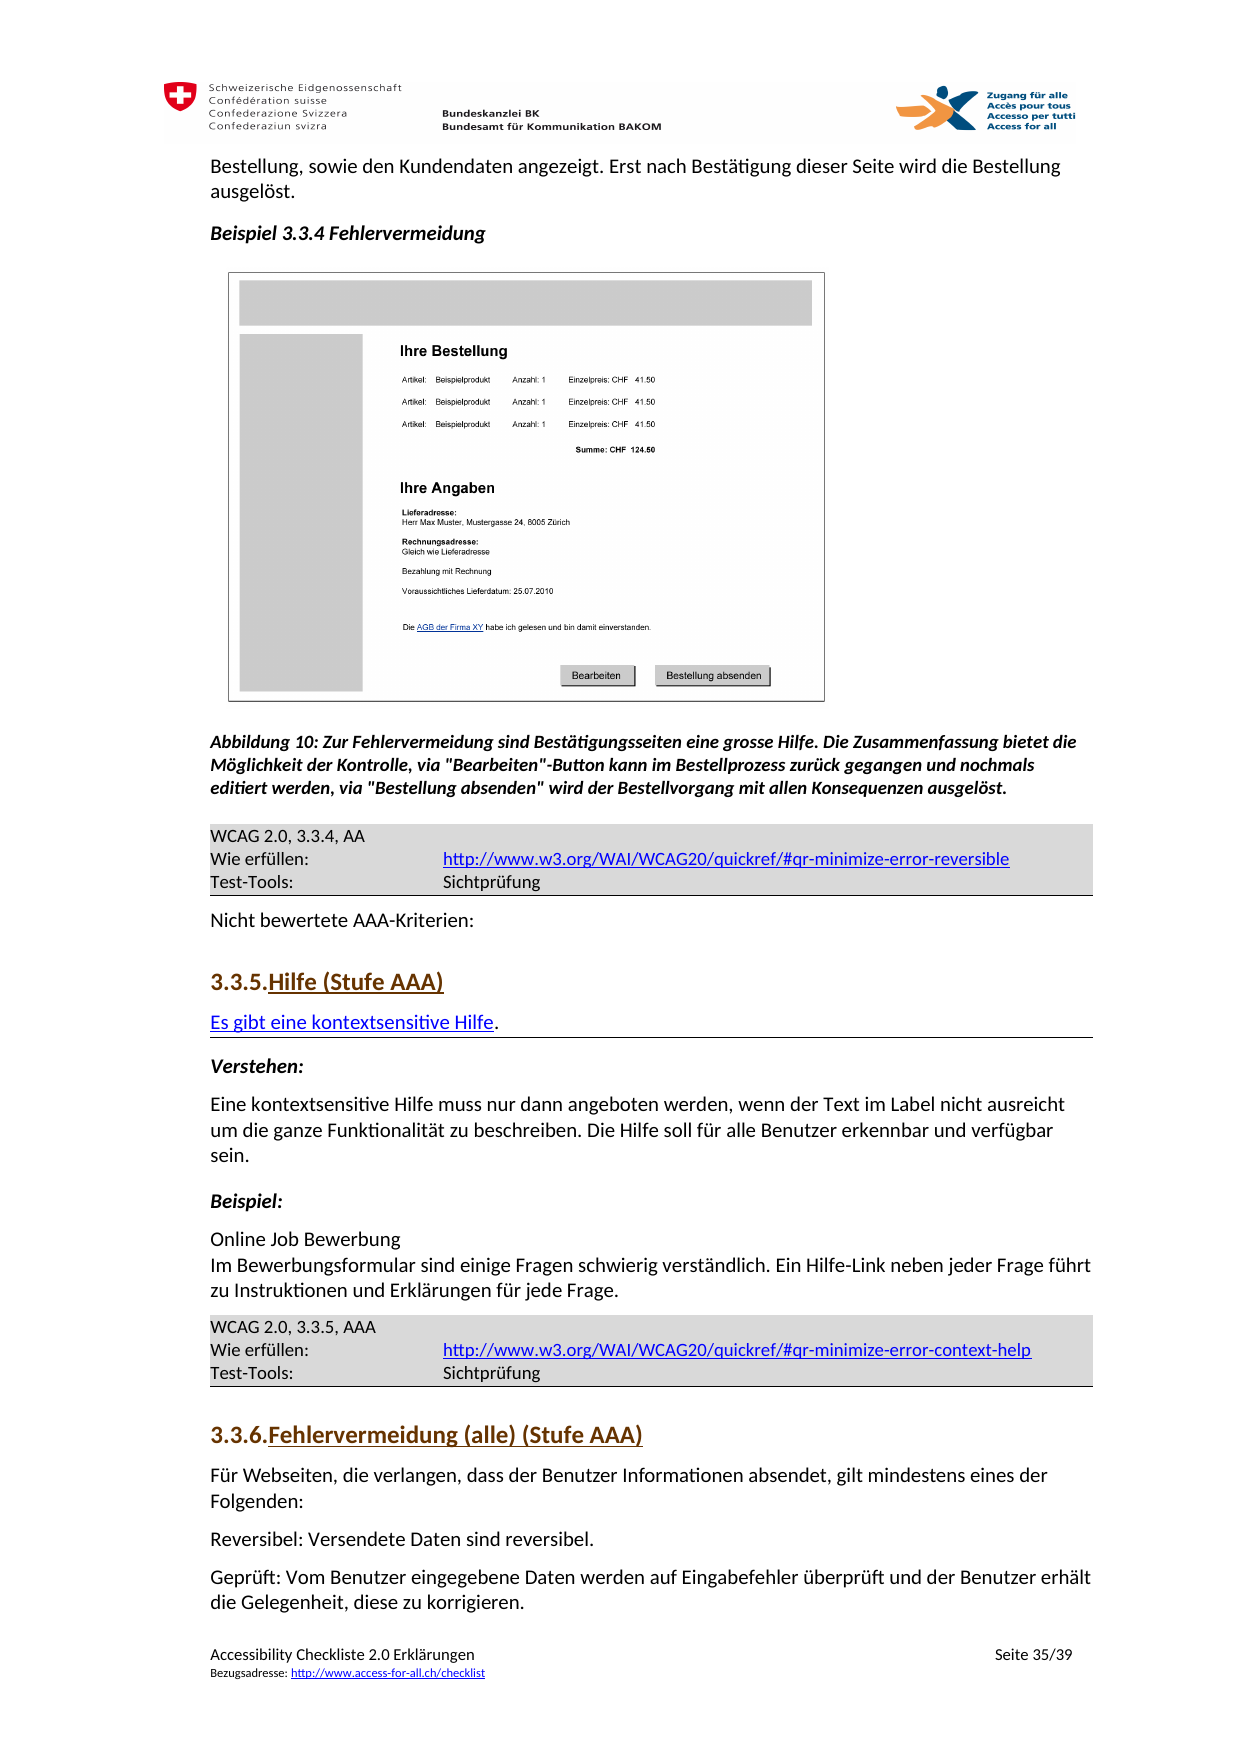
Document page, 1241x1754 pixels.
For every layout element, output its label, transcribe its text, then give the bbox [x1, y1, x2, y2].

text WCAG 2.0, 3.3.5, AAA [210, 1315, 1093, 1338]
text Eine kontextsensitive Hilfe muss nur dann angeboten werden, wenn der Text im Label nicht ausreicht um die ganze Funktionalität zu beschreiben. Die Hilfe soll für alle Benutzer erkennbar und verfügbar sein. [210, 1092, 1093, 1168]
text Abbildung 10: Zur Fehlervermeidung sind Bestätigungsseiten eine grosse Hilfe. Die Zusammenfassung bietet die Möglichkeit der Kontrolle, via "Bearbeiten"-Button kann im Bestellprozess zurück gegangen und nochmals editiert werden, via "Bestellung absenden" wird der Bestellvorgang mit allen Konsequenzen ausgelöst. [210, 730, 1093, 799]
text Es gibt eine kontextsensitive Hilfe. [210, 1009, 1093, 1037]
text Wie erfüllen: http://www.w3.org/WAI/WCAG20/quickref/#qr-minimize-error-context-help [210, 1338, 1093, 1361]
subtitle Beispiel 3.3.4 Fehlervermeidung [210, 220, 1093, 246]
text Nicht bewertete AAA-Kriterien: [210, 908, 1093, 933]
text Test-Tools: Sichtprüfung [210, 870, 1093, 895]
text Online Job Bewerbung Im Bewerbungsformular sind einige Fragen schwierig verständlich. Ein Hilfe-Link neben jeder Frage führt zu Instruktionen und Erklärungen für jede Frage. [210, 1227, 1093, 1303]
picture [164, 82, 1076, 144]
text WCAG 2.0, 3.3.4, AA [210, 824, 1093, 847]
text Für Webseiten, die verlangen, dass der Benutzer Informationen absendet, gilt mindestens eines der Folgenden: [210, 1463, 1093, 1513]
subtitle Verstehen: [210, 1054, 1093, 1079]
text Reversibel: Versendete Daten sind reversibel. [210, 1526, 1093, 1551]
text Bestellung, sowie den Kundendaten angezeigt. Erst nach Bestätigung dieser Seite wird die Bestellung ausgelöst. [210, 153, 1093, 204]
subtitle Fehlervermeidung (alle) (Stufe AAA) [210, 1419, 1093, 1450]
subtitle Beispiel: [210, 1189, 1093, 1214]
text Geprüft: Vom Benutzer eingegebene Daten werden auf Eingabefehler überprüft und der Benutzer erhält die Gelegenheit, diese zu korrigieren. [210, 1564, 1093, 1615]
subtitle Hilfe (Stufe AAA) [210, 966, 1093, 997]
text Test-Tools: Sichtprüfung [210, 1361, 1093, 1386]
picture [226, 267, 829, 709]
text Wie erfüllen: http://www.w3.org/WAI/WCAG20/quickref/#qr-minimize-error-reversible [210, 847, 1093, 870]
